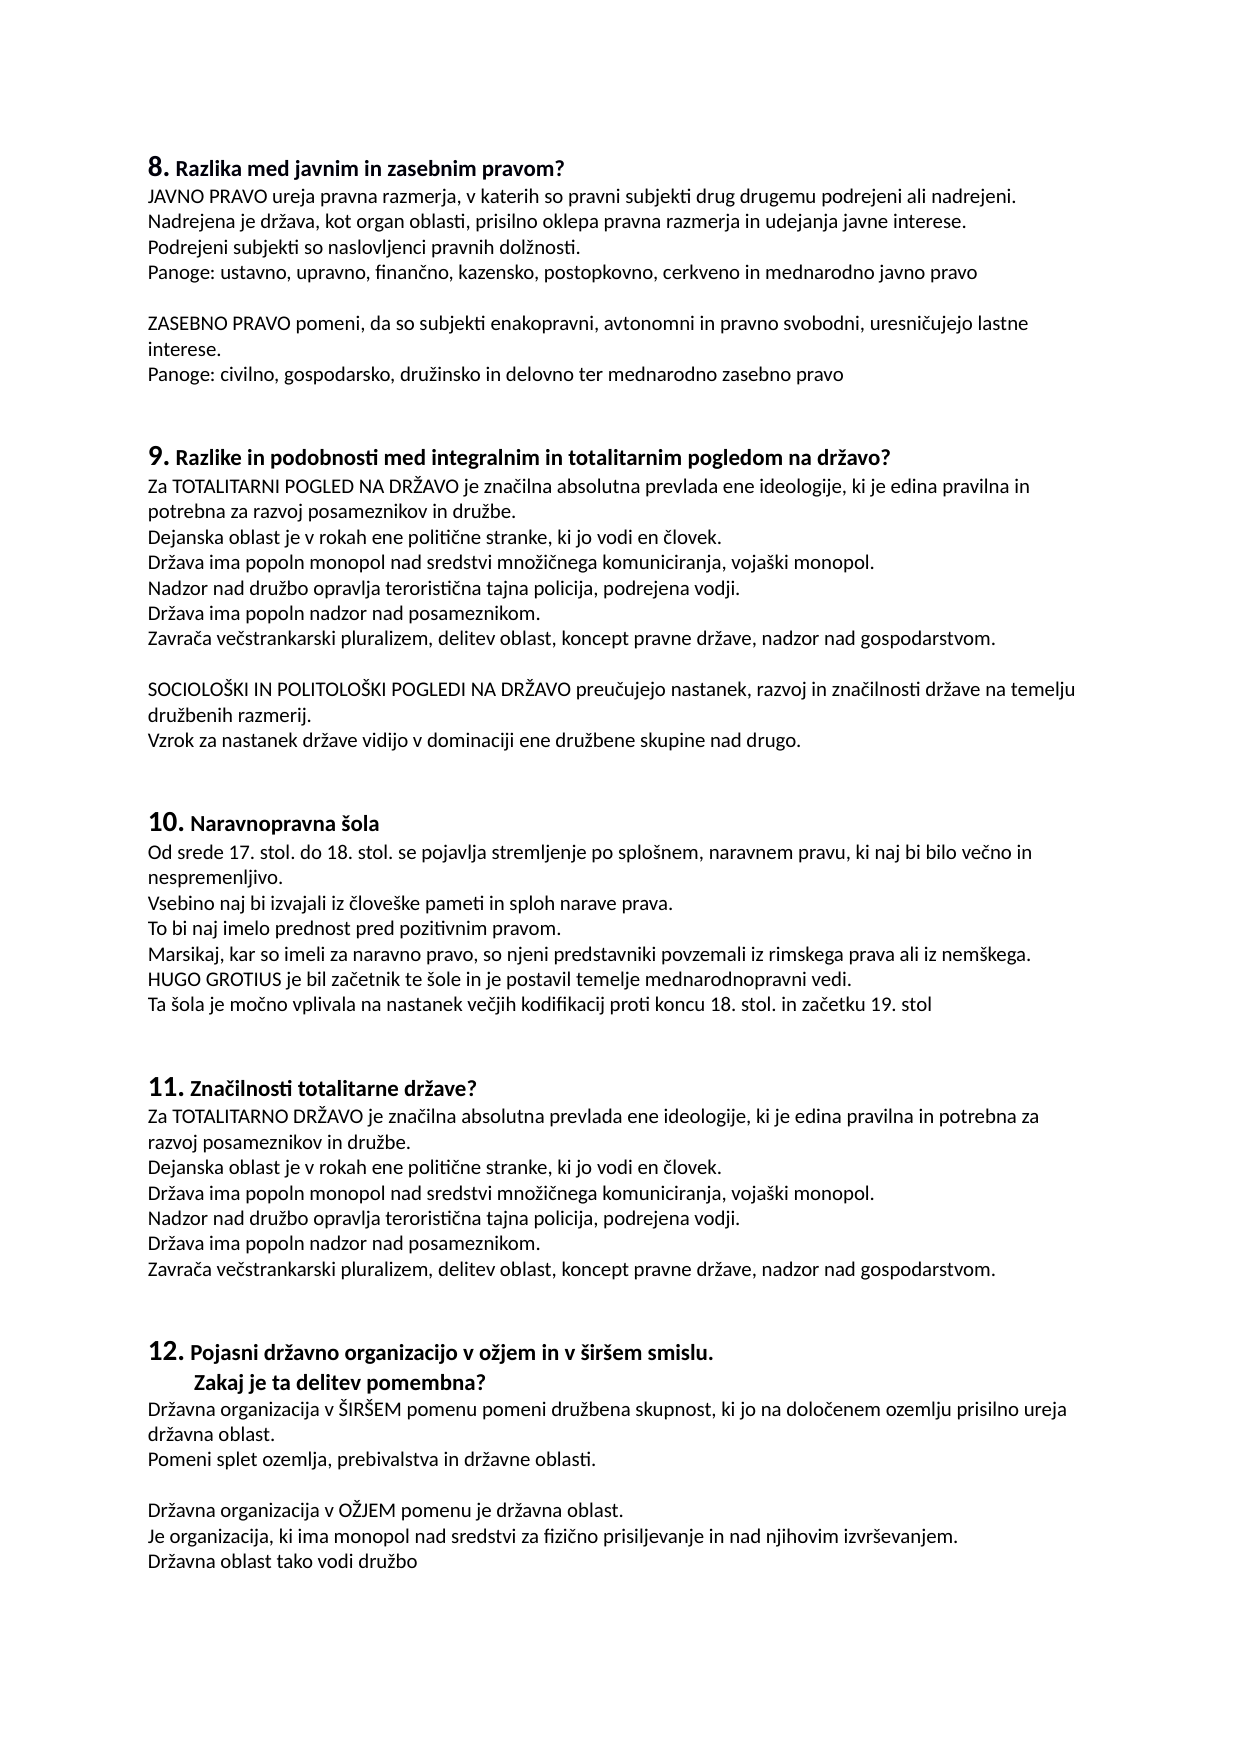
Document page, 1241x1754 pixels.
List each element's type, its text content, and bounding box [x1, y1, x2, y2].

text Državna organizacija v ŠIRŠEM pomenu pomeni družbena skupnost, ki jo na določenem ozemlju prisilno ureja državna oblast. [148, 1396, 1093, 1447]
text Pomeni splet ozemlja, prebivalstva in državne oblasti. [148, 1447, 1093, 1472]
text JAVNO PRAVO ureja pravna razmerja, v katerih so pravni subjekti drug drugemu podrejeni ali nadrejeni. [148, 183, 1093, 209]
text Država ima popoln monopol nad sredstvi množičnega komuniciranja, vojaški monopol. [148, 549, 1093, 575]
text Zavrača večstrankarski pluralizem, delitev oblast, koncept pravne države, nadzor nad gospodarstvom. [148, 1256, 1093, 1281]
text Marsikaj, kar so imeli za naravno pravo, so njeni predstavniki povzemali iz rimskega prava ali iz nemškega. [148, 941, 1093, 966]
text Za TOTALITARNI POGLED NA DRŽAVO je značilna absolutna prevlada ene ideologije, ki je edina pravilna in potrebna za razvoj posameznikov in družbe. [148, 473, 1093, 524]
text Država ima popoln nadzor nad posameznikom. [148, 600, 1093, 626]
text SOCIOLOŠKI IN POLITOLOŠKI POGLEDI NA DRŽAVO preučujejo nastanek, razvoj in značilnosti države na temelju družbenih razmerij. [148, 676, 1093, 727]
text Nadzor nad družbo opravlja teroristična tajna policija, podrejena vodji. [148, 575, 1093, 600]
text Panoge: civilno, gospodarsko, družinsko in delovno ter mednarodno zasebno pravo [148, 361, 1093, 387]
text 10. Naravnopravna šola [148, 803, 1093, 839]
text Država ima popoln monopol nad sredstvi množičnega komuniciranja, vojaški monopol. [148, 1180, 1093, 1205]
text Panoge: ustavno, upravno, finančno, kazensko, postopkovno, cerkveno in mednarodno javno pravo [148, 259, 1093, 285]
text Državna oblast tako vodi družbo [148, 1548, 1093, 1574]
text Država ima popoln nadzor nad posameznikom. [148, 1231, 1093, 1256]
text Vzrok za nastanek države vidijo v dominaciji ene družbene skupine nad drugo. [148, 727, 1093, 753]
text Nadrejena je država, kot organ oblasti, prisilno oklepa pravna razmerja in udejanja javne interese. [148, 209, 1093, 234]
text 12. Pojasni državno organizacijo v ožjem in v širšem smislu. [148, 1332, 1093, 1368]
text Zavrača večstrankarski pluralizem, delitev oblast, koncept pravne države, nadzor nad gospodarstvom. [148, 626, 1093, 651]
text ZASEBNO PRAVO pomeni, da so subjekti enakopravni, avtonomni in pravno svobodni, uresničujejo lastne interese. [148, 310, 1093, 361]
text Je organizacija, ki ima monopol nad sredstvi za fizično prisiljevanje in nad njihovim izvrševanjem. [148, 1523, 1093, 1548]
text Vsebino naj bi izvajali iz človeške pameti in sploh narave prava. [148, 890, 1093, 915]
text Nadzor nad družbo opravlja teroristična tajna policija, podrejena vodji. [148, 1205, 1093, 1231]
text 11. Značilnosti totalitarne države? [148, 1068, 1093, 1103]
text Ta šola je močno vplivala na nastanek večjih kodifikacij proti koncu 18. stol. in začetku 19. stol [148, 992, 1093, 1017]
text Zakaj je ta delitev pomembna? [148, 1368, 1093, 1396]
text Za TOTALITARNO DRŽAVO je značilna absolutna prevlada ene ideologije, ki je edina pravilna in potrebna za razvoj posameznikov in družbe. [148, 1103, 1093, 1154]
text HUGO GROTIUS je bil začetnik te šole in je postavil temelje mednarodnopravni vedi. [148, 966, 1093, 992]
text Podrejeni subjekti so naslovljenci pravnih dolžnosti. [148, 234, 1093, 259]
text Dejanska oblast je v rokah ene politične stranke, ki jo vodi en človek. [148, 524, 1093, 549]
text Dejanska oblast je v rokah ene politične stranke, ki jo vodi en človek. [148, 1154, 1093, 1180]
text Od srede 17. stol. do 18. stol. se pojavlja stremljenje po splošnem, naravnem pravu, ki naj bi bilo večno in nespremenljivo. [148, 839, 1093, 890]
text 9. Razlike in podobnosti med integralnim in totalitarnim pogledom na državo? [148, 437, 1093, 473]
text Državna organizacija v OŽJEM pomenu je državna oblast. [148, 1497, 1093, 1523]
text To bi naj imelo prednost pred pozitivnim pravom. [148, 915, 1093, 941]
text 8. Razlika med javnim in zasebnim pravom? [148, 148, 1093, 183]
